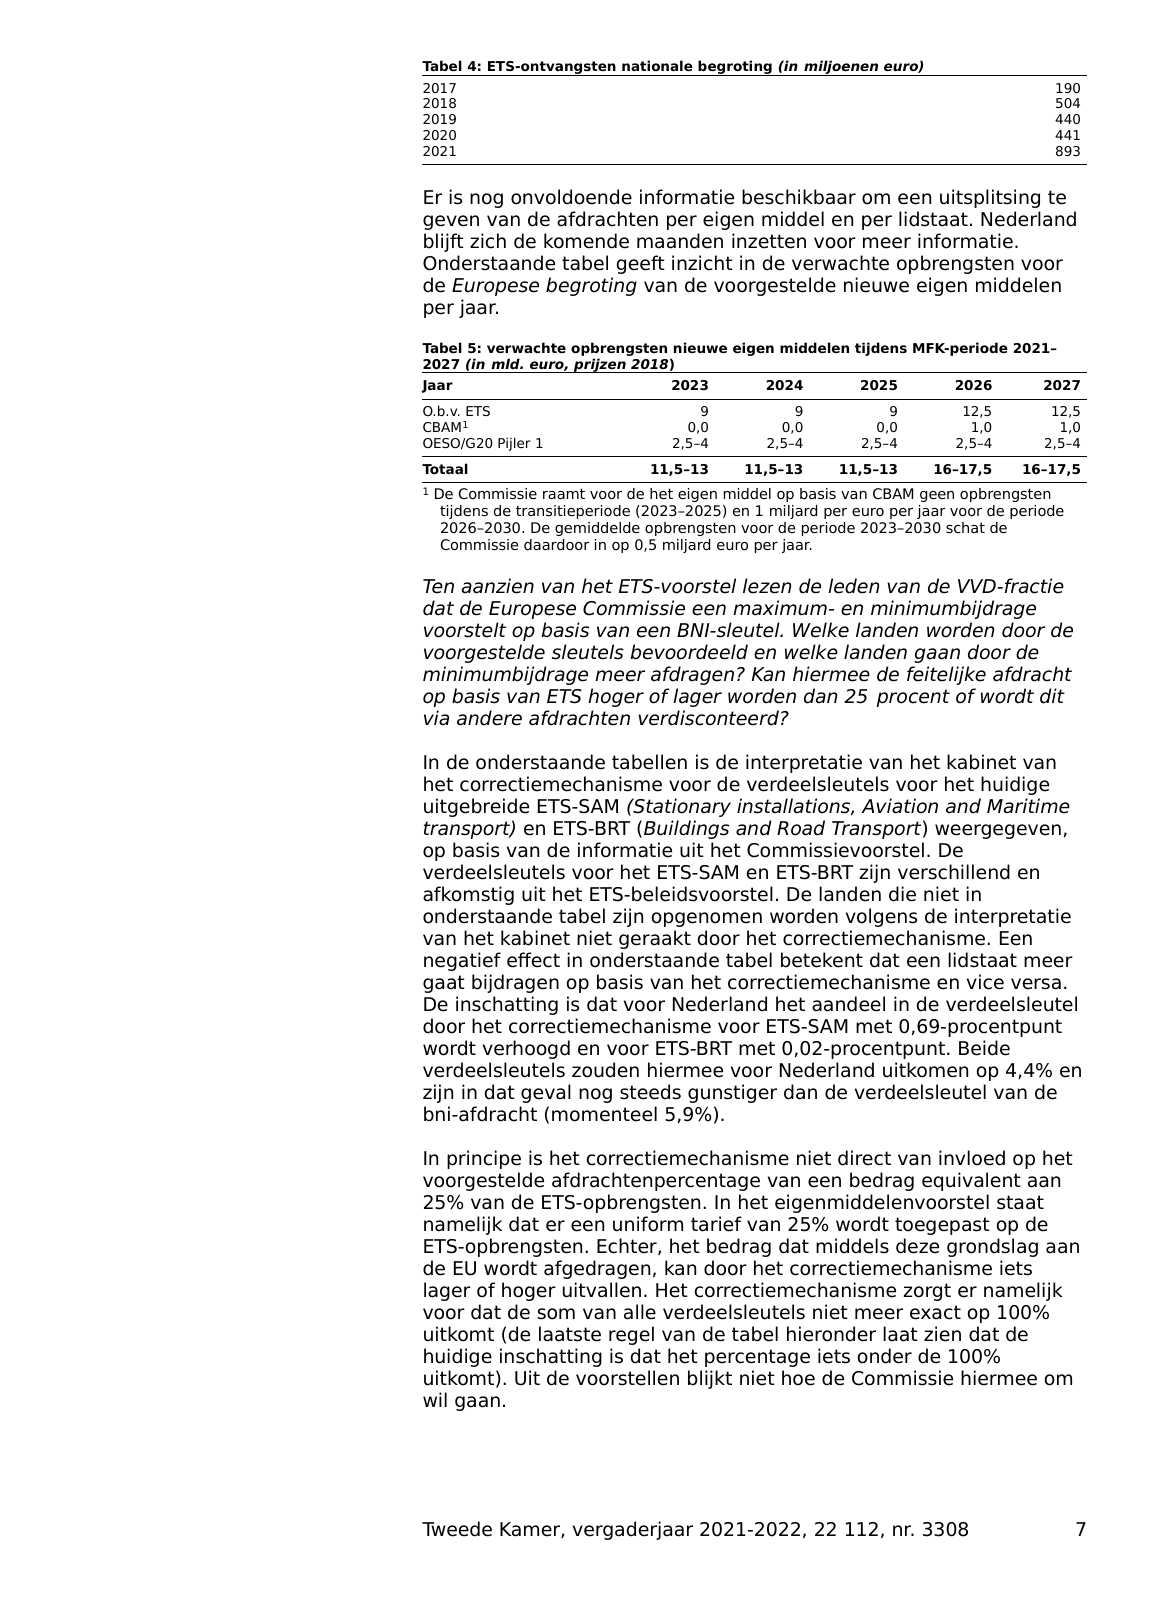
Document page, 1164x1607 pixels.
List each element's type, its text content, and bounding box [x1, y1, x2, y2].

table_cell 16–17,5 [998, 457, 1087, 482]
table_cell 190 [754, 76, 1087, 96]
table_cell 504 [754, 96, 1087, 112]
table_cell 11,5–13 [715, 457, 809, 482]
table_cell 2,5–4 [809, 436, 903, 456]
text In de onderstaande tabellen is de interpretatie van het kabinet van het correctiemechanisme voor de verdeelsleutels voor het huidige uitgebreide ETS-SAM (Stationary installations, Aviation and Maritime transport) en ETS-BRT (Buildings and Road Transport) weergegeven, op basis van de informatie uit het Commissievoorstel. De verdeelsleutels voor het ETS-SAM en ETS-BRT zijn verschillend en afkomstig uit het ETS-beleidsvoorstel. De landen die niet in onderstaande tabel zijn opgenomen worden volgens de interpretatie van het kabinet niet geraakt door het correctiemechanisme. Een negatief effect in onderstaande tabel betekent dat een lidstaat meer gaat bijdragen op basis van het correctiemechanisme en vice versa. De inschatting is dat voor Nederland het aandeel in de verdeelsleutel door het correctiemechanisme voor ETS-SAM met 0,69-procentpunt wordt verhoogd en voor ETS-BRT met 0,02-procentpunt. Beide verdeelsleutels zouden hiermee voor Nederland uitkomen op 4,4% en zijn in dat geval nog steeds gunstiger dan de verdeelsleutel van de bni-afdracht (momenteel 5,9%). [422, 752, 1087, 1126]
table_cell 2021 [422, 144, 754, 164]
table_cell 2025 [809, 373, 903, 398]
table_cell 2,5–4 [904, 436, 998, 456]
table_cell 1 De Commissie raamt voor de het eigen middel op basis van CBAM geen opbrengsten tijdens de transitieperiode (2023–2025) en 1 miljard per euro per jaar voor de periode 2026–2030. De gemiddelde opbrengsten voor de periode 2023–2030 schat de Commissie daardoor in op 0,5 miljard euro per jaar. [422, 483, 1087, 554]
table_cell 2019 [422, 112, 754, 128]
table_cell 0,0 [809, 420, 903, 436]
text Ten aanzien van het ETS-voorstel lezen de leden van de VVD-fractie dat de Europese Commissie een maximum- en minimumbijdrage voorstelt op basis van een BNI-sleutel. Welke landen worden door de voorgestelde sleutels bevoordeeld en welke landen gaan door de minimumbijdrage meer afdragen? Kan hiermee de feitelijke afdracht op basis van ETS hoger of lager worden dan 25 procent of wordt dit via andere afdrachten verdisconteerd? [422, 576, 1087, 730]
table_cell 2,5–4 [998, 436, 1087, 456]
table_cell 2020 [422, 128, 754, 143]
text In principe is het correctiemechanisme niet direct van invloed op het voorgestelde afdrachtenpercentage van een bedrag equivalent aan 25% van de ETS-opbrengsten. In het eigenmiddelenvoorstel staat namelijk dat er een uniform tarief van 25% wordt toegepast op de ETS-opbrengsten. Echter, het bedrag dat middels deze grondslag aan de EU wordt afgedragen, kan door het correctiemechanisme iets lager of hoger uitvallen. Het correctiemechanisme zorgt er namelijk voor dat de som van alle verdeelsleutels niet meer exact op 100% uitkomt (de laatste regel van de tabel hieronder laat zien dat de huidige inschatting is dat het percentage iets onder de 100% uitkomt). Uit de voorstellen blijkt niet hoe de Commissie hiermee om wil gaan. [422, 1148, 1087, 1411]
table_header Tabel 4: ETS-ontvangsten nationale begroting (in miljoenen euro) [422, 59, 1087, 75]
table_cell Jaar [422, 373, 620, 398]
table_cell 12,5 [998, 400, 1087, 420]
table_cell 441 [754, 128, 1087, 143]
table_cell 1,0 [904, 420, 998, 436]
table_cell 2018 [422, 96, 754, 112]
table_cell 2024 [715, 373, 809, 398]
table_cell 2,5–4 [715, 436, 809, 456]
table_cell 2027 [998, 373, 1087, 398]
table_cell 11,5–13 [809, 457, 903, 482]
table_cell 2023 [620, 373, 714, 398]
table_cell 893 [754, 144, 1087, 164]
table_cell 11,5–13 [620, 457, 714, 482]
text Er is nog onvoldoende informatie beschikbaar om een uitsplitsing te geven van de afdrachten per eigen middel en per lidstaat. Nederland blijft zich de komende maanden inzetten voor meer informatie. Onderstaande tabel geeft inzicht in de verwachte opbrengsten voor de Europese begroting van de voorgestelde nieuwe eigen middelen per jaar. [422, 187, 1087, 319]
table_cell O.b.v. ETS [422, 400, 620, 420]
table_cell 2026 [904, 373, 998, 398]
table_cell Totaal [422, 457, 620, 482]
table_cell OESO/G20 Pijler 1 [422, 436, 620, 456]
table_cell 9 [715, 400, 809, 420]
table_cell 9 [809, 400, 903, 420]
table_cell 2017 [422, 76, 754, 96]
table_cell 9 [620, 400, 714, 420]
table_cell 16–17,5 [904, 457, 998, 482]
table_header Tabel 5: verwachte opbrengsten nieuwe eigen middelen tijdens MFK-periode 2021–2027 (in mld. euro, prijzen 2018) [422, 341, 1087, 372]
table_cell 0,0 [620, 420, 714, 436]
table_cell 12,5 [904, 400, 998, 420]
table_cell 1,0 [998, 420, 1087, 436]
table_cell 2,5–4 [620, 436, 714, 456]
table_cell 0,0 [715, 420, 809, 436]
table_cell CBAM1 [422, 420, 620, 436]
table_cell 440 [754, 112, 1087, 128]
